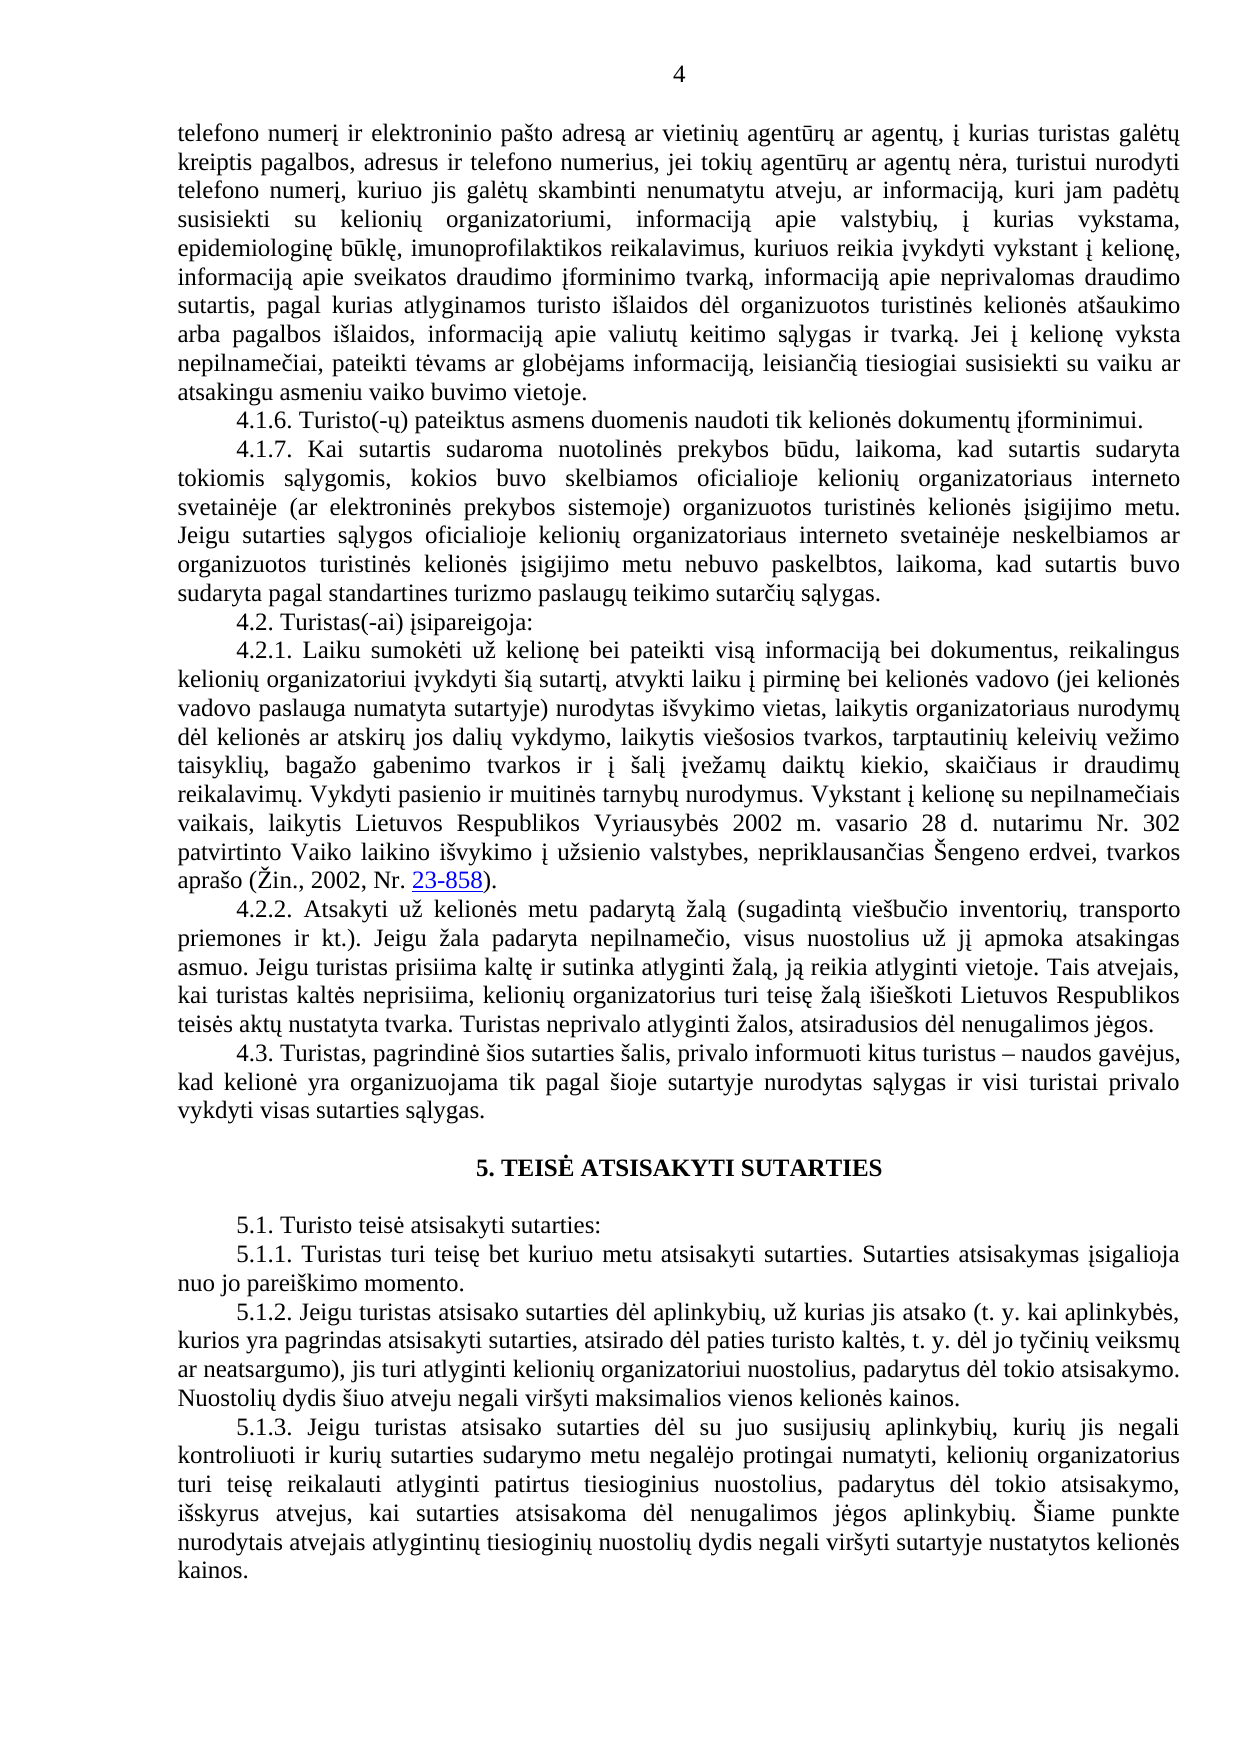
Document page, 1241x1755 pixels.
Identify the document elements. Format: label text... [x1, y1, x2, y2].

text 4.1.7. Kai sutartis sudaroma nuotolinės prekybos būdu, laikoma, kad sutartis sudaryta tokiomis sąlygomis, kokios buvo skelbiamos oficialioje kelionių organizatoriaus interneto svetainėje (ar elektroninės prekybos sistemoje) organizuotos turistinės kelionės įsigijimo metu. Jeigu sutarties sąlygos oficialioje kelionių organizatoriaus interneto svetainėje neskelbiamos ar organizuotos turistinės kelionės įsigijimo metu nebuvo paskelbtos, laikoma, kad sutartis buvo sudaryta pagal standartines turizmo paslaugų teikimo sutarčių sąlygas. [177, 434, 1181, 607]
text 4.2.1. Laiku sumokėti už kelionę bei pateikti visą informaciją bei dokumentus, reikalingus kelionių organizatoriui įvykdyti šią sutartį, atvykti laiku į pirminę bei kelionės vadovo (jei kelionės vadovo paslauga numatyta sutartyje) nurodytas išvykimo vietas, laikytis organizatoriaus nurodymų dėl kelionės ar atskirų jos dalių vykdymo, laikytis viešosios tvarkos, tarptautinių keleivių vežimo taisyklių, bagažo gabenimo tvarkos ir į šalį įvežamų daiktų kiekio, skaičiaus ir draudimų reikalavimų. Vykdyti pasienio ir muitinės tarnybų nurodymus. Vykstant į kelionę su nepilnamečiais vaikais, laikytis Lietuvos Respublikos Vyriausybės 2002 m. vasario 28 d. nutarimu Nr. 302 patvirtinto Vaiko laikino išvykimo į užsienio valstybes, nepriklausančias Šengeno erdvei, tvarkos aprašo (Žin., 2002, Nr. 23-858). [177, 636, 1181, 894]
text 4.2.2. Atsakyti už kelionės metu padarytą žalą (sugadintą viešbučio inventorių, transporto priemones ir kt.). Jeigu žala padaryta nepilnamečio, visus nuostolius už jį apmoka atsakingas asmuo. Jeigu turistas prisiima kaltę ir sutinka atlyginti žalą, ją reikia atlyginti vietoje. Tais atvejais, kai turistas kaltės neprisiima, kelionių organizatorius turi teisę žalą išieškoti Lietuvos Respublikos teisės aktų nustatyta tvarka. Turistas neprivalo atlyginti žalos, atsiradusios dėl nenugalimos jėgos. [177, 894, 1181, 1038]
text 5.1.1. Turistas turi teisę bet kuriuo metu atsisakyti sutarties. Sutarties atsisakymas įsigalioja nuo jo pareiškimo momento. [177, 1239, 1181, 1297]
text 4.3. Turistas, pagrindinė šios sutarties šalis, privalo informuoti kitus turistus – naudos gavėjus, kad kelionė yra organizuojama tik pagal šioje sutartyje nurodytas sąlygas ir visi turistai privalo vykdyti visas sutarties sąlygas. [177, 1038, 1181, 1124]
text 4.1.6. Turisto(-ų) pateiktus asmens duomenis naudoti tik kelionės dokumentų įforminimui. [177, 406, 1181, 434]
text 5.1.3. Jeigu turistas atsisako sutarties dėl su juo susijusių aplinkybių, kurių jis negali kontroliuoti ir kurių sutarties sudarymo metu negalėjo protingai numatyti, kelionių organizatorius turi teisę reikalauti atlyginti patirtus tiesioginius nuostolius, padarytus dėl tokio atsisakymo, išskyrus atvejus, kai sutarties atsisakoma dėl nenugalimos jėgos aplinkybių. Šiame punkte nurodytais atvejais atlygintinų tiesioginių nuostolių dydis negali viršyti sutartyje nustatytos kelionės kainos. [177, 1412, 1181, 1584]
text 5.1. Turisto teisė atsisakyti sutarties: [177, 1211, 1181, 1239]
text telefono numerį ir elektroninio pašto adresą ar vietinių agentūrų ar agentų, į kurias turistas galėtų kreiptis pagalbos, adresus ir telefono numerius, jei tokių agentūrų ar agentų nėra, turistui nurodyti telefono numerį, kuriuo jis galėtų skambinti nenumatytu atveju, ar informaciją, kuri jam padėtų susisiekti su kelionių organizatoriumi, informaciją apie valstybių, į kurias vykstama, epidemiologinę būklę, imunoprofilaktikos reikalavimus, kuriuos reikia įvykdyti vykstant į kelionę, informaciją apie sveikatos draudimo įforminimo tvarką, informaciją apie neprivalomas draudimo sutartis, pagal kurias atlyginamos turisto išlaidos dėl organizuotos turistinės kelionės atšaukimo arba pagalbos išlaidos, informaciją apie valiutų keitimo sąlygas ir tvarką. Jei į kelionę vyksta nepilnamečiai, pateikti tėvams ar globėjams informaciją, leisiančią tiesiogiai susisiekti su vaiku ar atsakingu asmeniu vaiko buvimo vietoje. [177, 118, 1181, 406]
text 4.2. Turistas(-ai) įsipareigoja: [177, 607, 1181, 636]
text 5.1.2. Jeigu turistas atsisako sutarties dėl aplinkybių, už kurias jis atsako (t. y. kai aplinkybės, kurios yra pagrindas atsisakyti sutarties, atsirado dėl paties turisto kaltės, t. y. dėl jo tyčinių veiksmų ar neatsargumo), jis turi atlyginti kelionių organizatoriui nuostolius, padarytus dėl tokio atsisakymo. Nuostolių dydis šiuo atveju negali viršyti maksimalios vienos kelionės kainos. [177, 1297, 1181, 1412]
text 5. TEISĖ ATSISAKYTI SUTARTIES [177, 1153, 1181, 1182]
